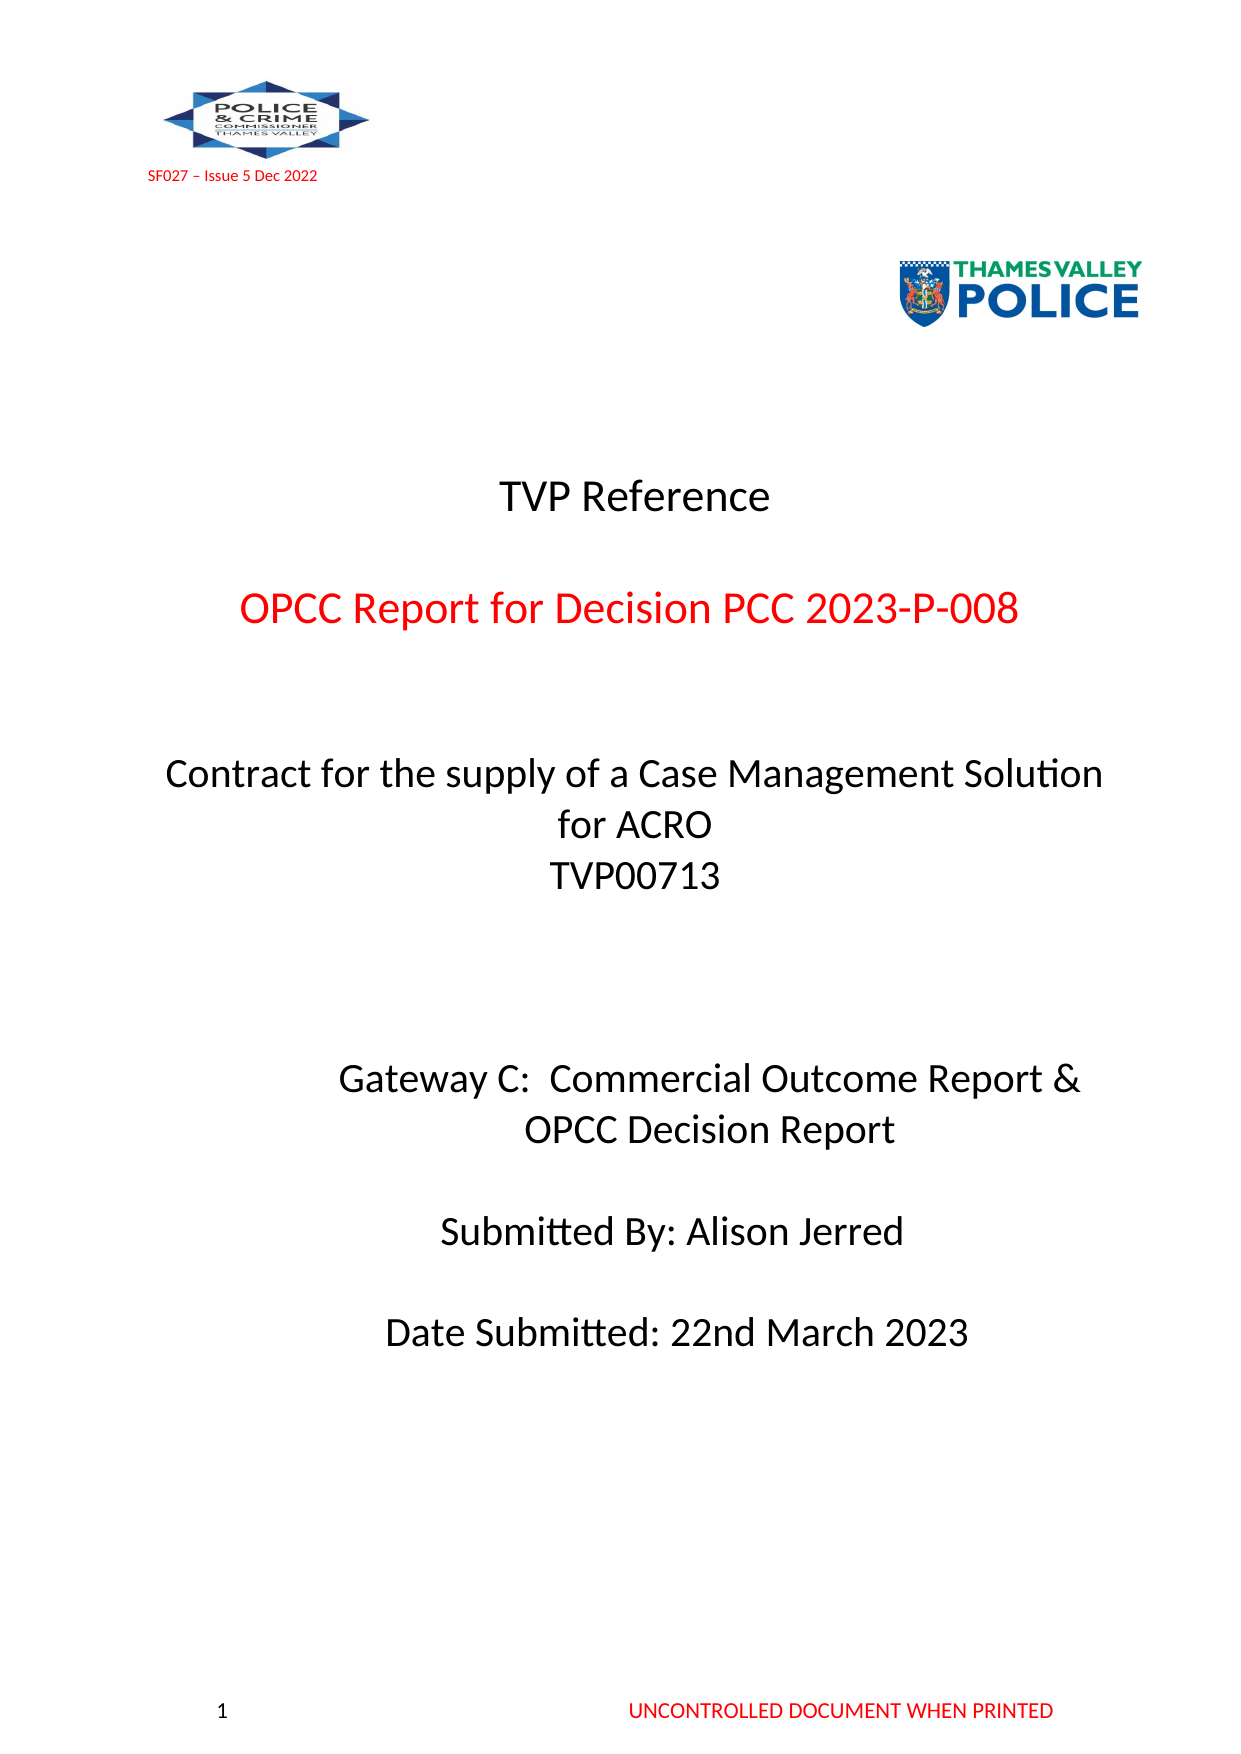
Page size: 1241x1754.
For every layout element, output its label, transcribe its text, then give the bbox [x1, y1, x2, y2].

text OPCC Report for Decision PCC 2023-P-008 [148, 579, 1122, 635]
text Gateway C: Commercial Outcome Report & OPCC Decision Report [298, 1052, 1122, 1154]
text Date Submitted: 22nd March 2023 [148, 1306, 1122, 1357]
text Submitted By: Alison Jerred [148, 1204, 1122, 1255]
text TVP Reference [148, 467, 1122, 523]
text Contract for the supply of a Case Management Solution for ACRO [148, 747, 1122, 849]
text TVP00713 [148, 849, 1122, 899]
